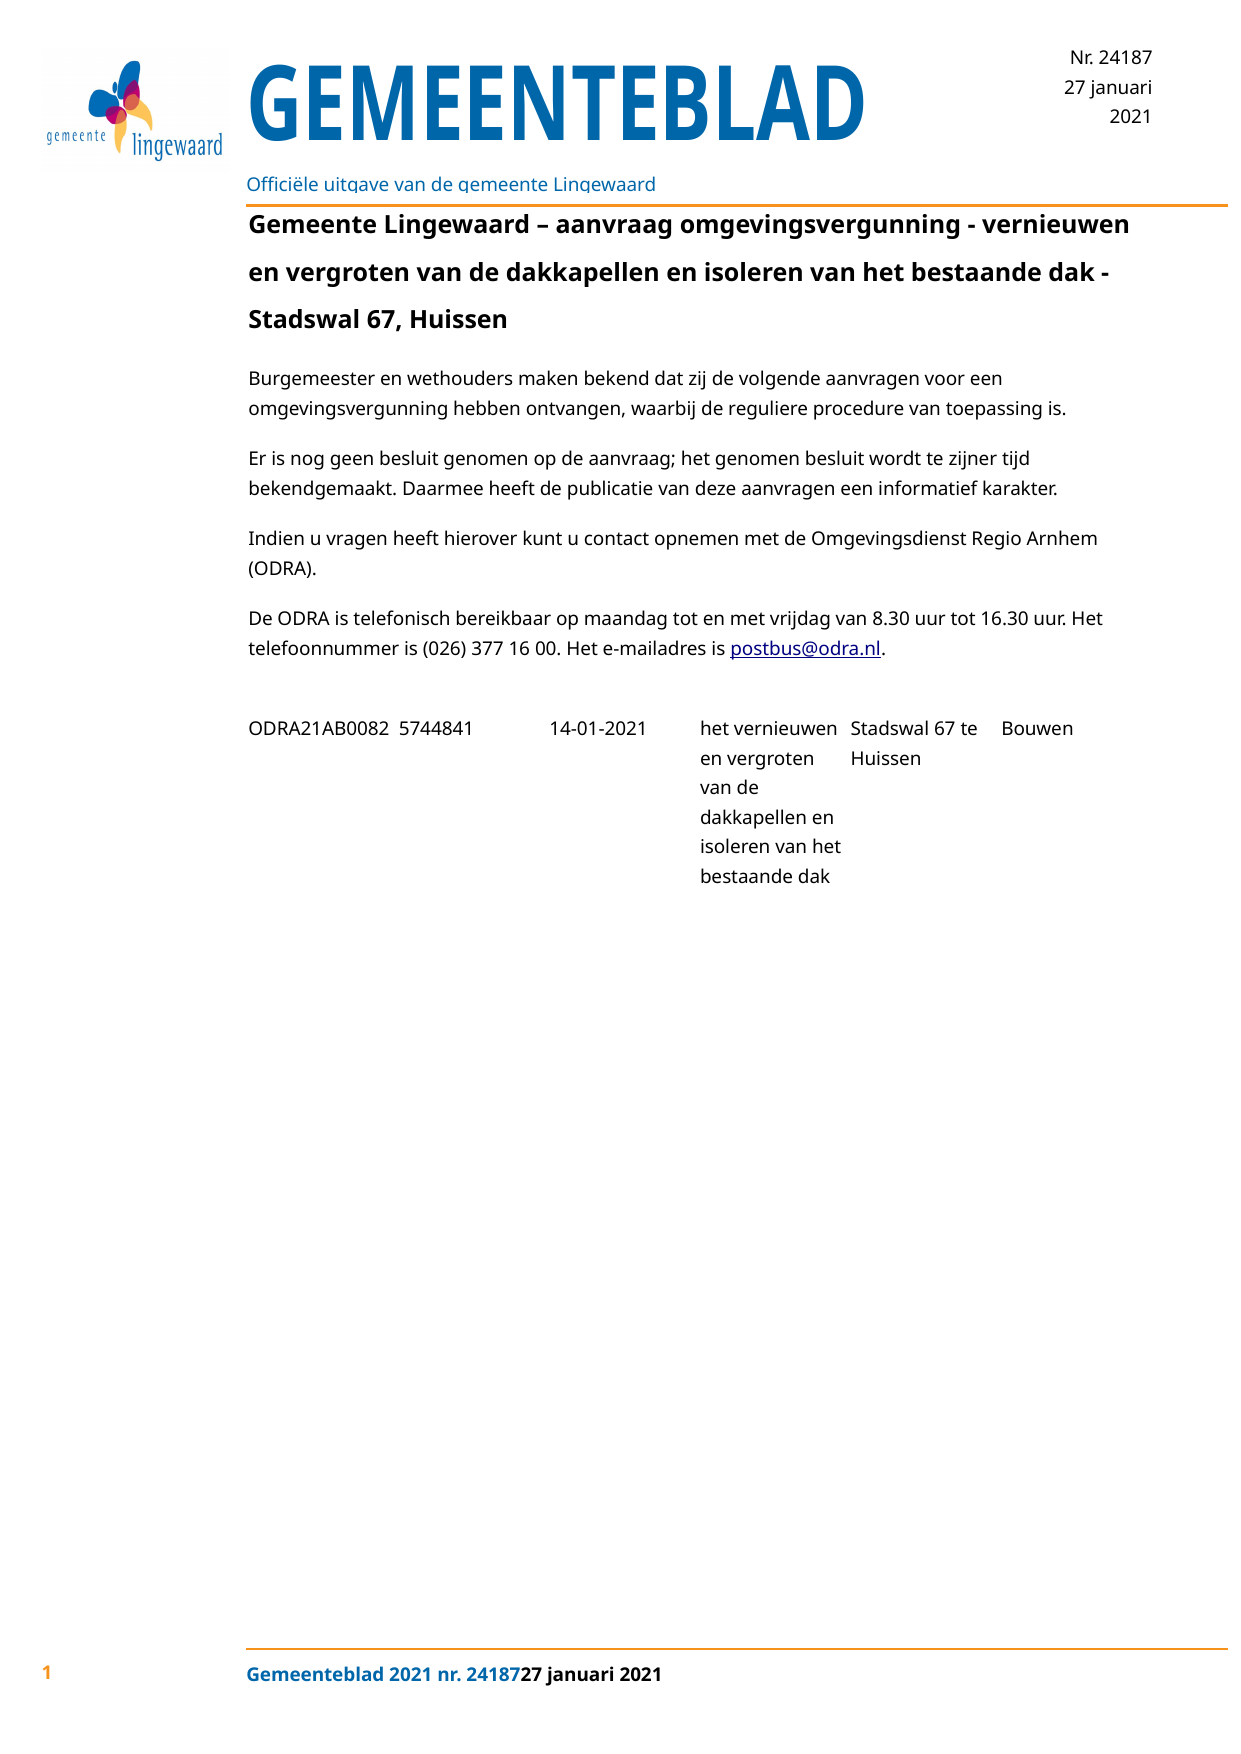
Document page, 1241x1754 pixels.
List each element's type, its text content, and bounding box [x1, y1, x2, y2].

text Gemeente Lingewaard – aanvraag omgevingsvergunning - vernieuwen en vergroten van de dakkapellen en isoleren van het bestaande dak - Stadswal 67, Huissen [248, 207, 1152, 336]
text De ODRA is telefonisch bereikbaar op maandag tot en met vrijdag van 8.30 uur tot 16.30 uur. Het telefoonnummer is (026) 377 16 00. Het e-mailadres is postbus@odra.nl. [248, 606, 1152, 661]
table_header 5744841 [399, 715, 549, 889]
text Burgemeester en wethouders maken bekend dat zij de volgende aanvragen voor een omgevingsvergunning hebben ontvangen, waarbij de reguliere procedure van toepassing is. [248, 366, 1152, 421]
text Indien u vragen heeft hierover kunt u contact opnemen met de Omgevingsdienst Regio Arnhem (ODRA). [248, 526, 1152, 581]
table_header 14-01-2021 [549, 715, 700, 889]
table_header Bouwen [1001, 715, 1152, 889]
table_header Stadswal 67 te Huissen [850, 715, 1001, 889]
table_header het vernieuwen en vergroten van de dakkapellen en isoleren van het bestaande dak [700, 715, 850, 889]
picture [41, 47, 231, 172]
table_header ODRA21AB0082 [248, 715, 398, 889]
text Er is nog geen besluit genomen op de aanvraag; het genomen besluit wordt te zijner tijd bekendgemaakt. Daarmee heeft de publicatie van deze aanvragen een informatief karakter. [248, 446, 1152, 501]
